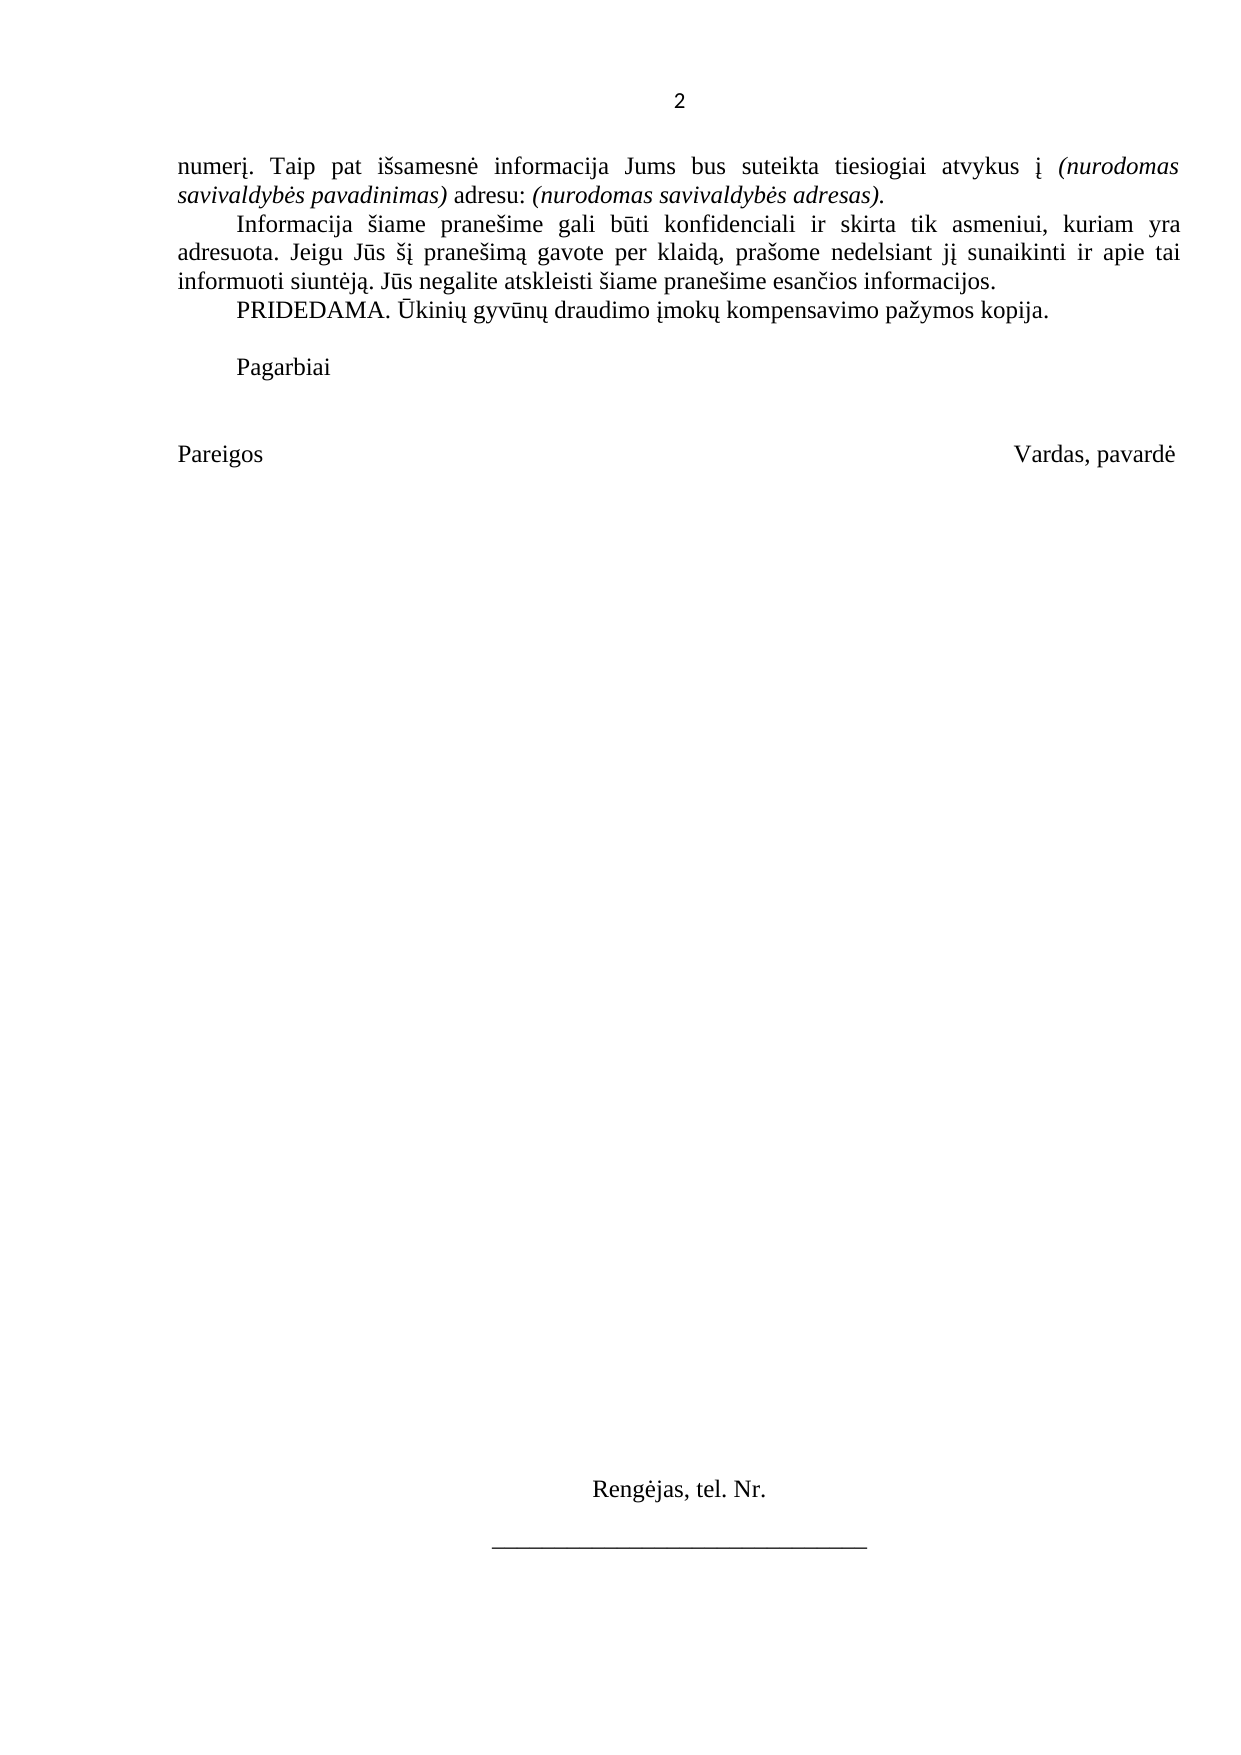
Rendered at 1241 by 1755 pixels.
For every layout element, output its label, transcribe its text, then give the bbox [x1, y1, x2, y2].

text Pareigos Vardas, pavardė [177, 439, 1181, 467]
text Rengėjas, tel. Nr. [177, 1474, 1181, 1502]
text numerį. Taip pat išsamesnė informacija Jums bus suteikta tiesiogiai atvykus į (nurodomas savivaldybės pavadinimas) adresu: (nurodomas savivaldybės adresas). [177, 151, 1181, 209]
text PRIDEDAMA. Ūkinių gyvūnų draudimo įmokų kompensavimo pažymos kopija. [177, 295, 1181, 324]
text Informacija šiame pranešime gali būti konfidenciali ir skirta tik asmeniui, kuriam yra adresuota. Jeigu Jūs šį pranešimą gavote per klaidą, prašome nedelsiant jį sunaikinti ir apie tai informuoti siuntėją. Jūs negalite atskleisti šiame pranešime esančios informacijos. [177, 209, 1181, 295]
text Pagarbiai [177, 352, 1181, 381]
text –––––––––––––––––––––––––––––– [177, 1531, 1181, 1560]
